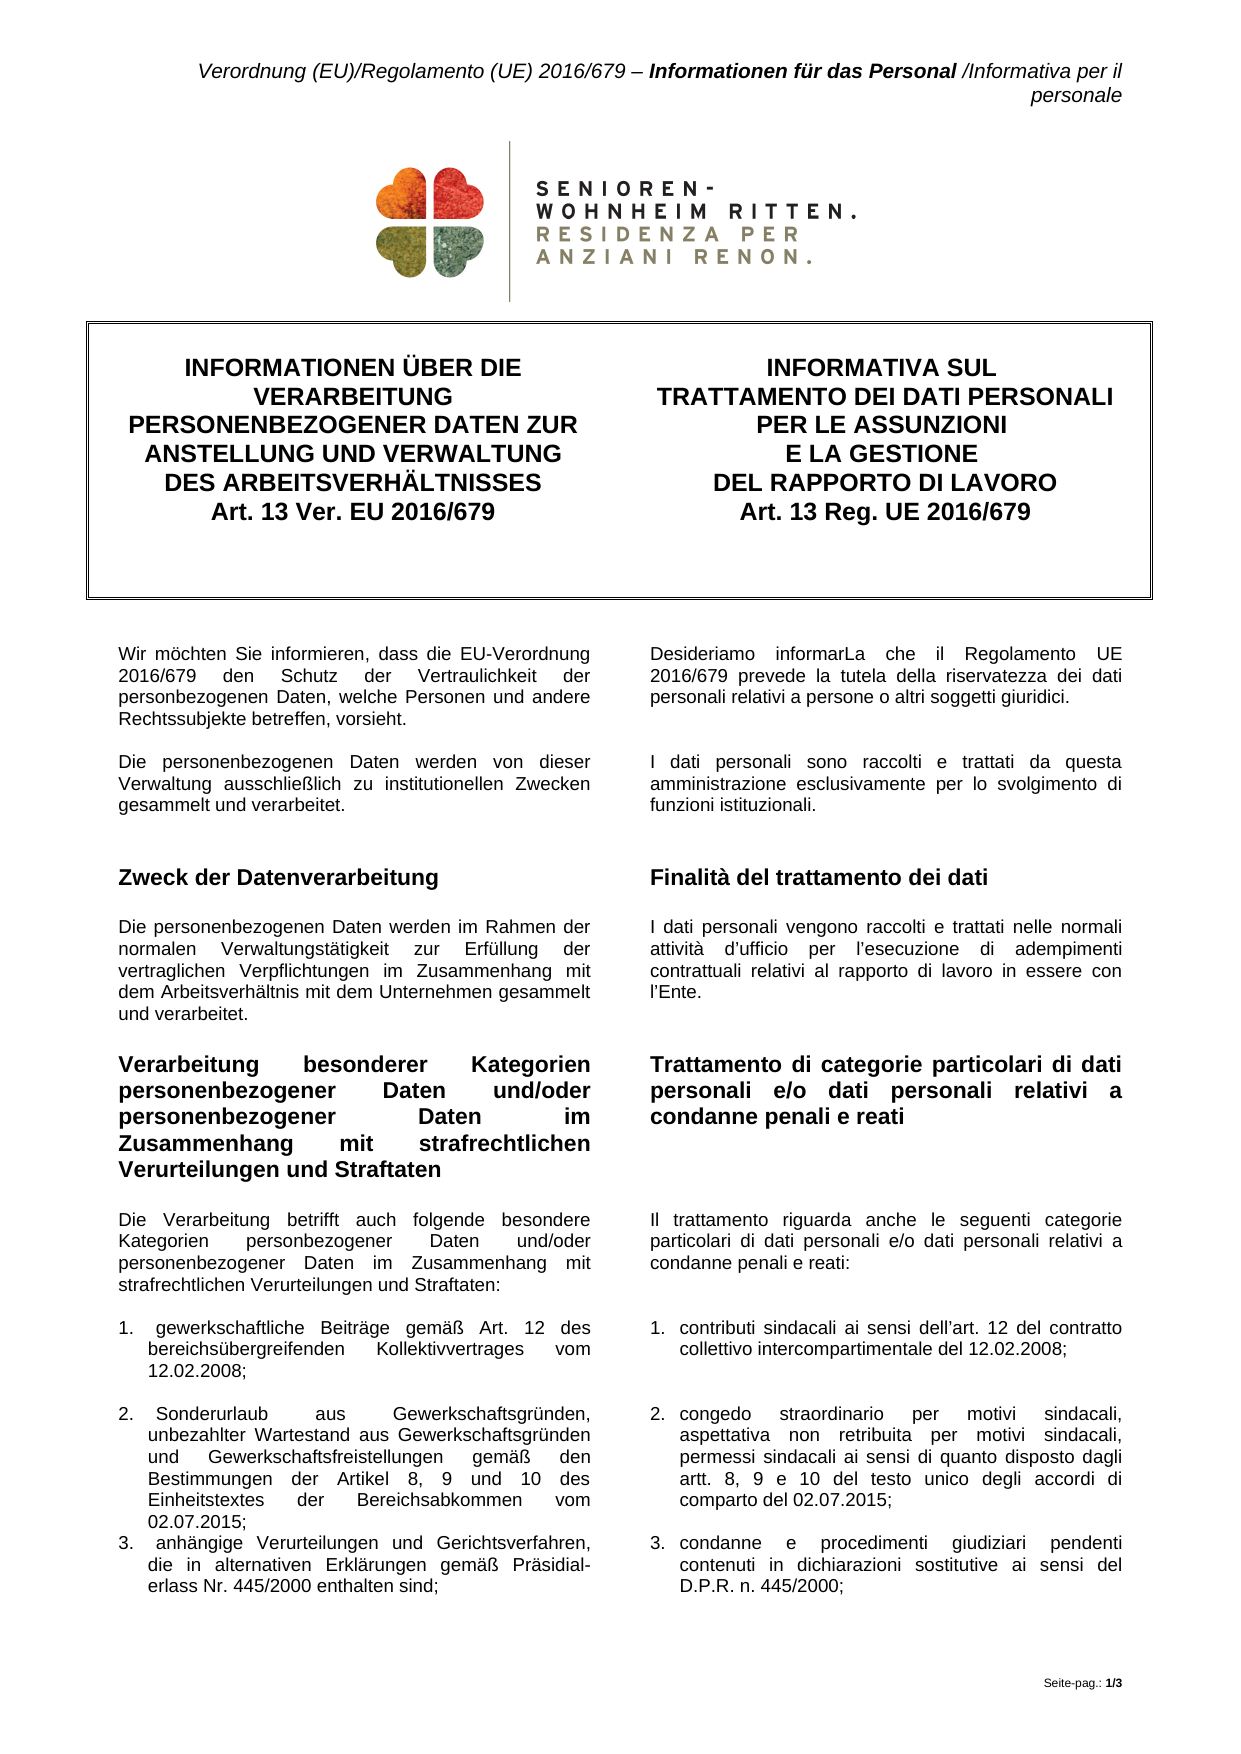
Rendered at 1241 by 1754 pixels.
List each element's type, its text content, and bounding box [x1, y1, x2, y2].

table_cell [620, 1024, 1152, 1051]
table_cell anhängige Verurteilungen und Gerichtsverfahren, die in alternativen Erklärungen gemäß Präsidial-erlass Nr. 445/2000 enthalten sind; [89, 1532, 620, 1597]
table_cell I dati personali sono raccolti e trattati da questa amministrazione esclusivamente per lo svolgimento di funzioni istituzionali. [620, 751, 1152, 837]
table_cell condanne e procedimenti giudiziari pendenti contenuti in dichiarazioni sostitutive ai sensi del D.P.R. n. 445/2000; [620, 1532, 1152, 1597]
table_cell I dati personali vengono raccolti e trattati nelle normali attività d’ufficio per l’esecuzione di adempimenti contrattuali relativi al rapporto di lavoro in essere con l’Ente. [620, 916, 1152, 1024]
table_cell Sonderurlaub aus Gewerkschaftsgründen, unbezahlter Wartestand aus Gewerkschaftsgründen und Gewerkschaftsfreistellungen gemäß den Bestimmungen der Artikel 8, 9 und 10 des Einheitstextes der Bereichsabkommen vom 02.07.2015; [89, 1403, 620, 1532]
table_header Desideriamo informarLa che il Regolamento UE 2016/679 prevede la tutela della riservatezza dei dati personali relativi a persone o altri soggetti giuridici. [620, 643, 1152, 751]
table_cell Die personenbezogenen Daten werden im Rahmen der normalen Verwaltungstätigkeit zur Erfüllung der vertraglichen Verpflichtungen im Zusammenhang mit dem Arbeitsverhältnis mit dem Unternehmen gesammelt und verarbeitet. [89, 916, 620, 1024]
table_cell congedo straordinario per motivi sindacali, aspettativa non retribuita per motivi sindacali, permessi sindacali ai sensi di quanto disposto dagli artt. 8, 9 e 10 del testo unico degli accordi di comparto del 02.07.2015; [620, 1403, 1152, 1532]
table_cell gewerkschaftliche Beiträge gemäß Art. 12 des bereichsübergreifenden Kollektivvertrages vom 12.02.2008; [89, 1316, 620, 1403]
table_cell [89, 1024, 620, 1051]
table_cell Die personenbezogenen Daten werden von dieser Verwaltung ausschließlich zu institutionellen Zwecken gesammelt und verarbeitet. [89, 751, 620, 837]
table_header INFORMATIONEN ÜBER DIE VERARBEITUNG PERSONENBEZOGENER DATEN ZUR ANSTELLUNG UND VERWALTUNG DES ARBEITSVERHÄLTNISSES Art. 13 Ver. EU 2016/679 [89, 324, 619, 597]
table_cell Zweck der Datenverarbeitung [89, 864, 620, 916]
table_cell [620, 837, 1152, 864]
picture [361, 135, 864, 302]
table_cell Finalità del trattamento dei dati [620, 864, 1152, 916]
table_cell Trattamento di categorie particolari di dati personali e/o dati personali relativi a condanne penali e reati [620, 1051, 1152, 1209]
table_cell Il trattamento riguarda anche le seguenti categorie particolari di dati personali e/o dati personali relativi a condanne penali e reati: [620, 1209, 1152, 1316]
table_cell Verarbeitung besonderer Kategorien personenbezogener Daten und/oder personenbezogener Daten im Zusammenhang mit strafrechtlichen Verurteilungen und Straftaten [89, 1051, 620, 1209]
table_cell contributi sindacali ai sensi dell’art. 12 del contratto collettivo intercompartimentale del 12.02.2008; [620, 1316, 1152, 1403]
table_header INFORMATIVA SUL TRATTAMENTO DEI DATI PERSONALI PER LE ASSUNZIONI E LA GESTIONE DEL RAPPORTO DI LAVORO Art. 13 Reg. UE 2016/679 [619, 324, 1150, 597]
table_header Wir möchten Sie informieren, dass die EU-Verordnung 2016/679 den Schutz der Vertraulichkeit der personbezogenen Daten, welche Personen und andere Rechtssubjekte betreffen, vorsieht. [89, 643, 620, 751]
table_cell [89, 837, 620, 864]
table_cell Die Verarbeitung betrifft auch folgende besondere Kategorien personbezogener Daten und/oder personenbezogener Daten im Zusammenhang mit strafrechtlichen Verurteilungen und Straftaten: [89, 1209, 620, 1316]
